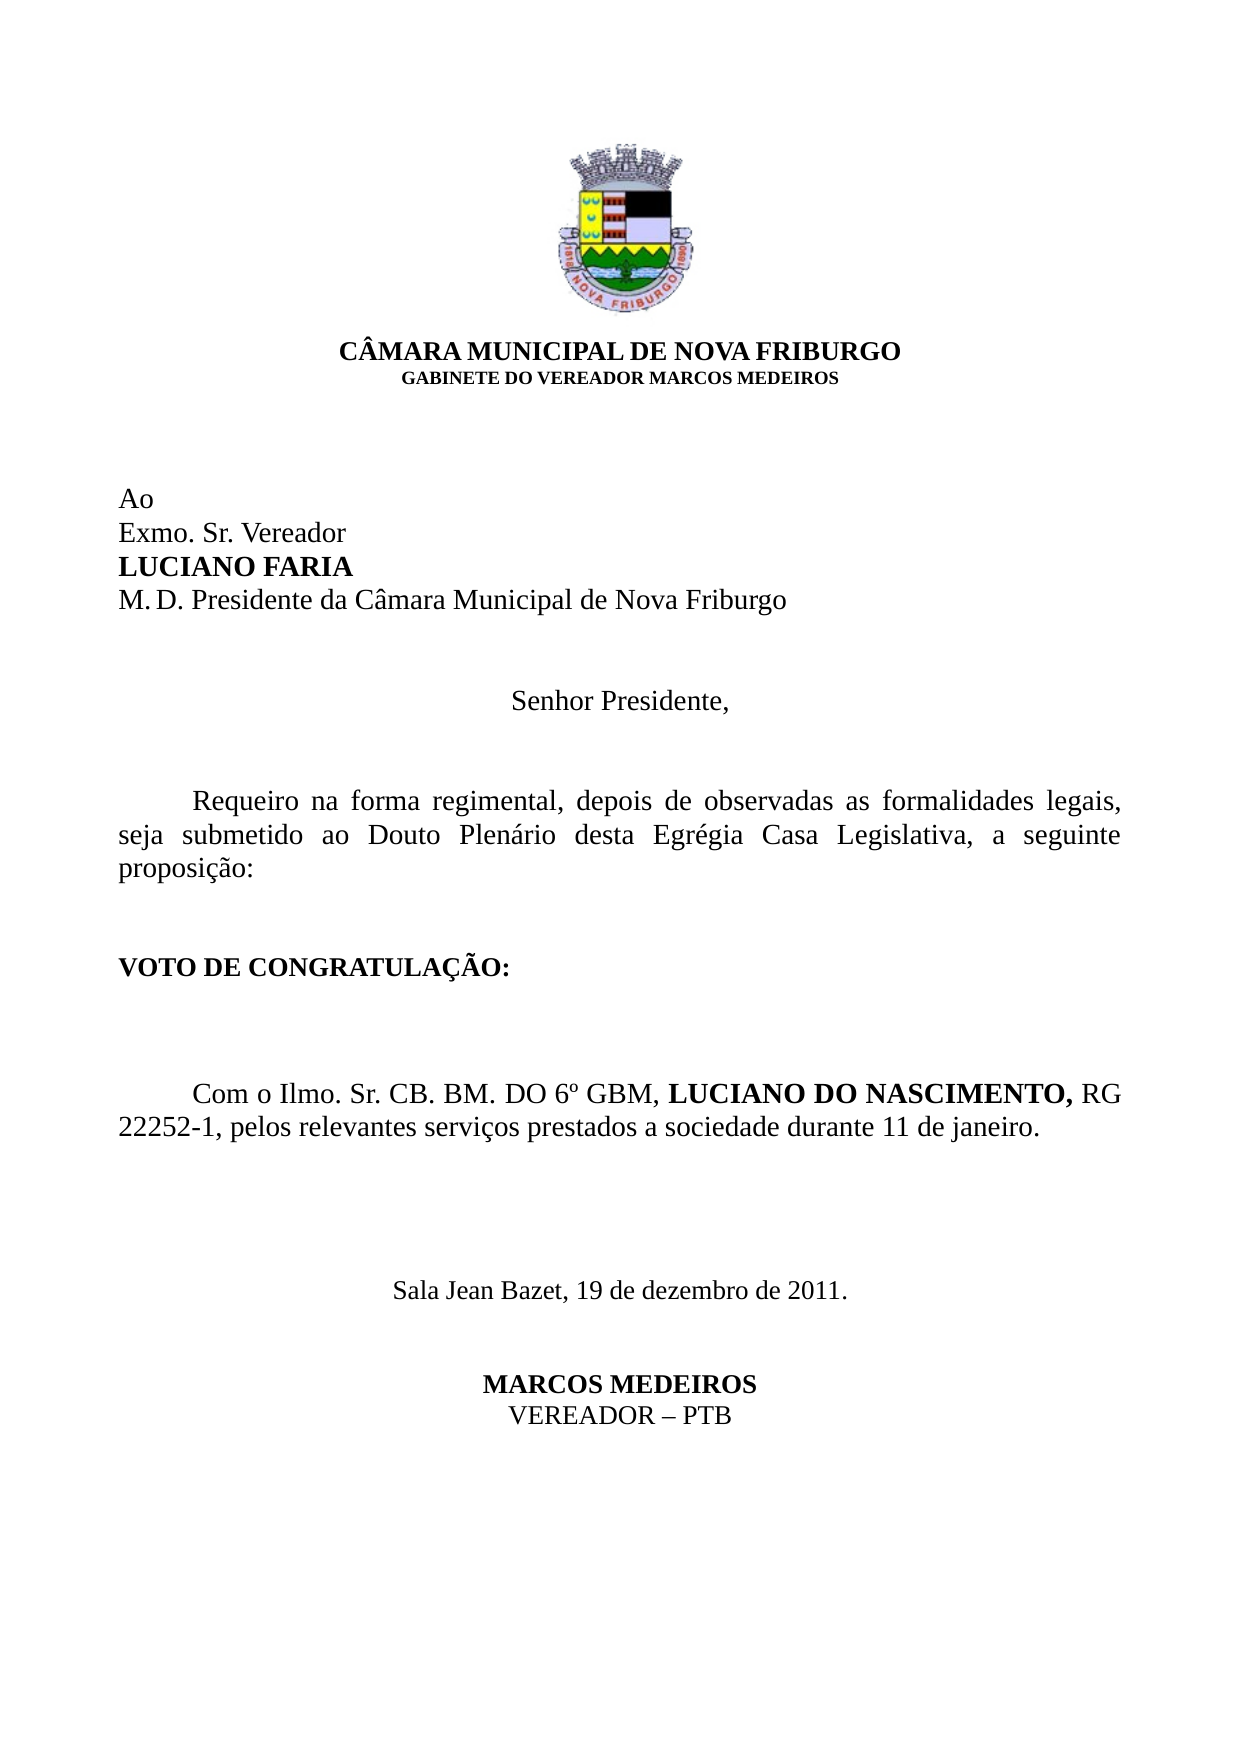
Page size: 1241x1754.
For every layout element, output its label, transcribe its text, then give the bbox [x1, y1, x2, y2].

text Com o Ilmo. Sr. CB. BM. DO 6º GBM, LUCIANO DO NASCIMENTO, RG 22252-1, pelos relevantes serviços prestados a sociedade durante 11 de janeiro. [118, 1076, 1122, 1143]
list D. Presidente da Câmara Municipal de Nova Friburgo [118, 582, 1122, 616]
text VOTO DE CONGRATULAÇÃO: [118, 951, 1122, 982]
text Exmo. Sr. Vereador [118, 515, 1122, 549]
text MARCOS MEDEIROS [118, 1368, 1122, 1399]
text CÂMARA MUNICIPAL DE NOVA FRIBURGO [118, 335, 1122, 367]
text LUCIANO FARIA [118, 549, 1122, 582]
text Senhor Presidente, [118, 683, 1122, 716]
text Ao [118, 482, 1122, 515]
text VEREADOR – PTB [118, 1399, 1122, 1430]
text GABINETE DO VEREADOR MARCOS MEDEIROS [118, 367, 1122, 388]
picture [537, 127, 703, 327]
text Requeiro na forma regimental, depois de observadas as formalidades legais, seja submetido ao Douto Plenário desta Egrégia Casa Legislativa, a seguinte proposição: [118, 783, 1122, 884]
text Sala Jean Bazet, 19 de dezembro de 2011. [118, 1274, 1122, 1306]
